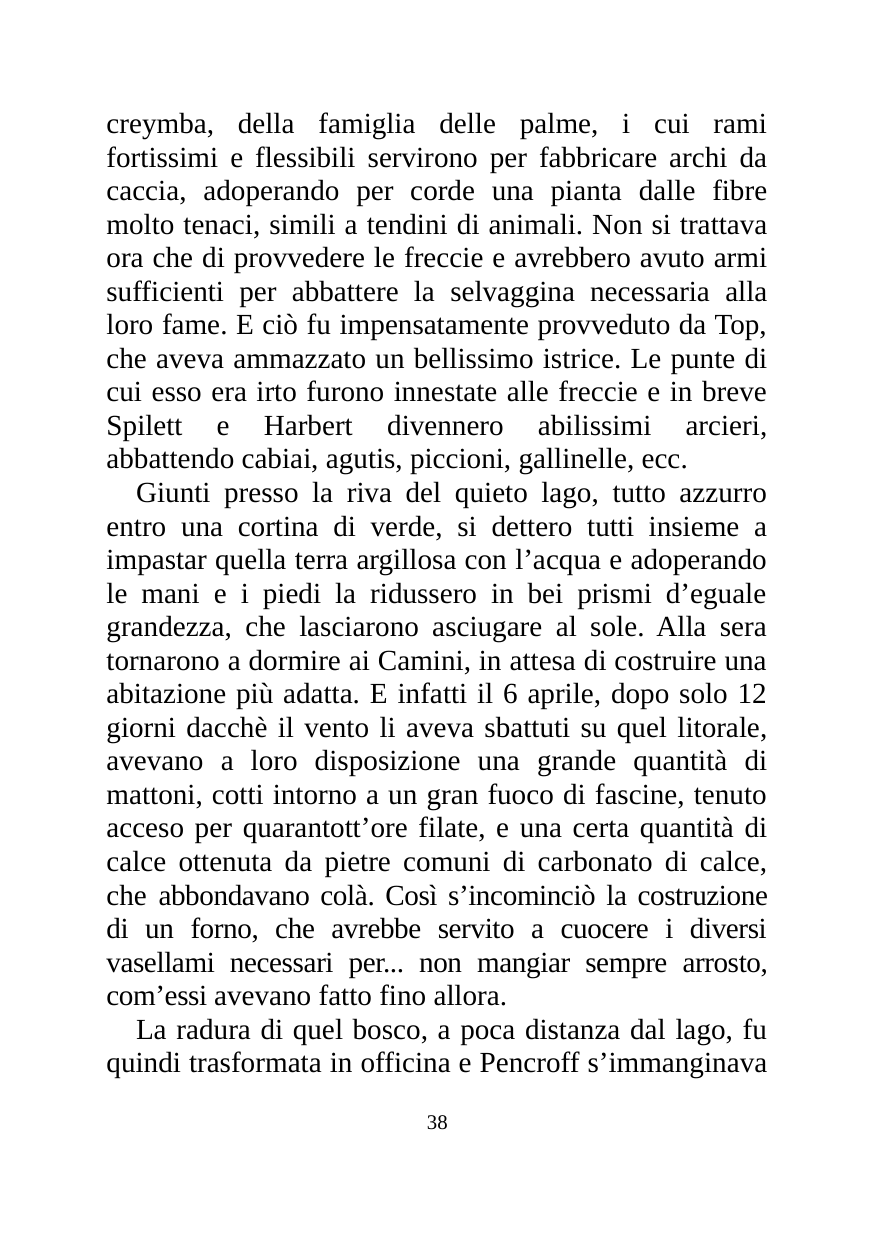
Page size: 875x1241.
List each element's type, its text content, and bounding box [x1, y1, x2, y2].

text creymba, della famiglia delle palme, i cui rami fortissimi e flessibili servirono per fabbricare archi da caccia, adoperando per corde una pianta dalle fibre molto tenaci, simili a tendini di animali. Non si trattava ora che di provvedere le freccie e avrebbero avuto armi sufficienti per abbattere la selvaggina necessaria alla loro fame. E ciò fu impensatamente provveduto da Top, che aveva ammazzato un bellissimo istrice. Le punte di cui esso era irto furono innestate alle freccie e in breve Spilett e Harbert divennero abilissimi arcieri, abbattendo cabiai, agutis, piccioni, gallinelle, ecc. [106, 106, 768, 475]
text Giunti presso la riva del quieto lago, tutto azzurro entro una cortina di verde, si dettero tutti insieme a impastar quella terra argillosa con l’acqua e adoperando le mani e i piedi la ridussero in bei prismi d’eguale grandezza, che lasciarono asciugare al sole. Alla sera tornarono a dormire ai Camini, in attesa di costruire una abitazione più adatta. E infatti il 6 aprile, dopo solo 12 giorni dacchè il vento li aveva sbattuti su quel litorale, avevano a loro disposizione una grande quantità di mattoni, cotti intorno a un gran fuoco di fascine, tenuto acceso per quarantott’ore filate, e una certa quantità di calce ottenuta da pietre comuni di carbonato di calce, che abbondavano colà. Così s’incominciò la costruzione di un forno, che avrebbe servito a cuocere i diversi vasellami necessari per... non mangiar sempre arrosto, com’essi avevano fatto fino allora. [106, 475, 768, 1012]
text La radura di quel bosco, a poca distanza dal lago, fu quindi trasformata in officina e Pencroff s’immanginava [106, 1012, 768, 1079]
